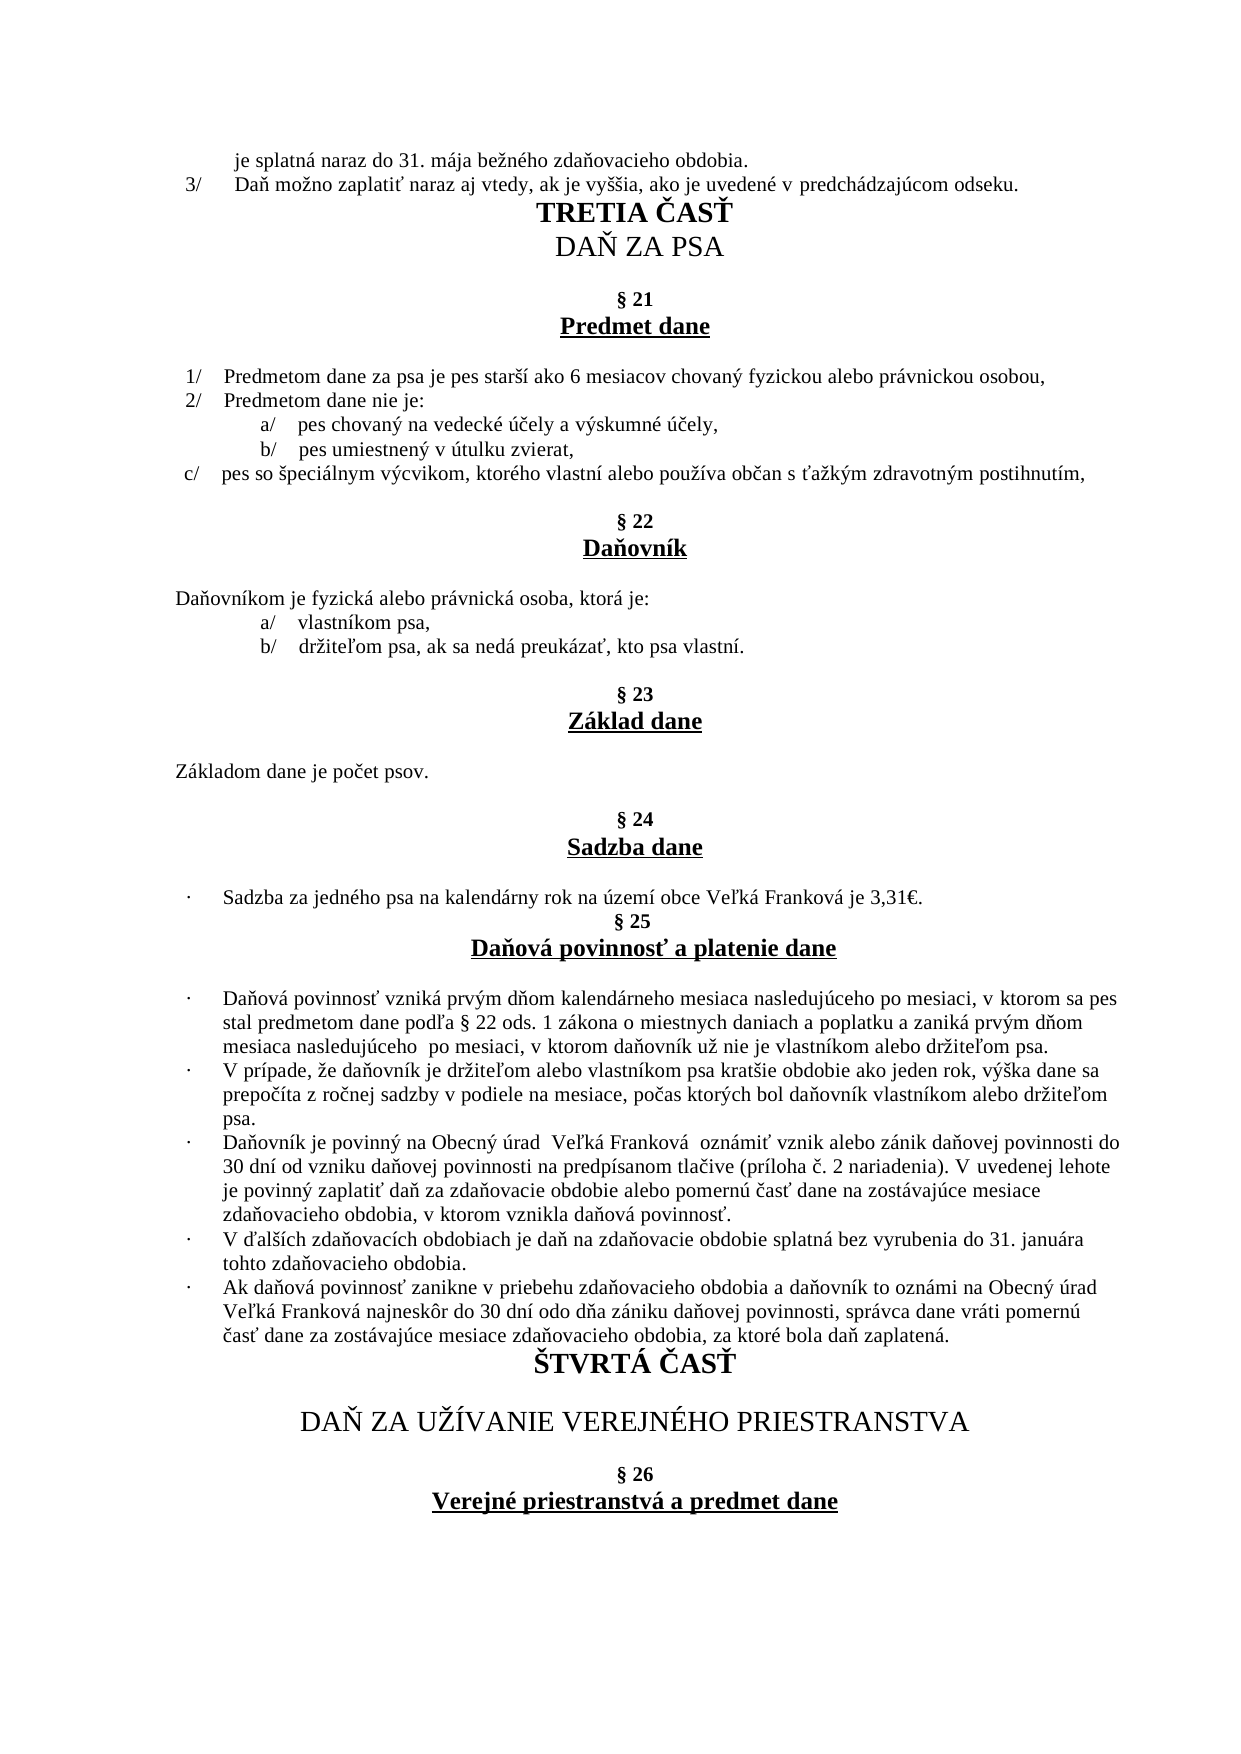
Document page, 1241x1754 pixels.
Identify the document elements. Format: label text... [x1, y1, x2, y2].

text a/ vlastníkom psa, [260, 610, 1122, 634]
text b/ pes umiestnený v útulku zvierat, [260, 436, 1122, 460]
text 1/ Predmetom dane za psa je pes starší ako 6 mesiacov chovaný fyzickou alebo právnickou osobou, [185, 364, 1122, 388]
subtitle Daňová povinnosť a platenie dane [185, 933, 1122, 962]
text § 24 [148, 807, 1122, 831]
list Daňová povinnosť vzniká prvým dňom kalendárneho mesiaca nasledujúceho po mesiaci, v ktorom sa pes stal predmetom dane podľa § 22 ods. 1 zákona o miestnych daniach a poplatku a zaniká prvým dňom mesiaca nasledujúceho po mesiaci, v ktorom daňovník už nie je vlastníkom alebo držiteľom psa. [185, 986, 1122, 1058]
text § 26 [148, 1462, 1122, 1486]
text a/ pes chovaný na vedecké účely a výskumné účely, [260, 412, 1122, 436]
text TRETIA ČASŤ [148, 196, 1122, 229]
text § 25 [148, 908, 1122, 933]
subtitle Verejné priestranstvá a predmet dane [148, 1486, 1122, 1515]
list Daňovník je povinný na Obecný úrad Veľká Franková oznámiť vznik alebo zánik daňovej povinnosti do 30 dní od vzniku daňovej povinnosti na predpísanom tlačive (príloha č. 2 nariadenia). V uvedenej lehote je povinný zaplatiť daň za zdaňovacie obdobie alebo pomernú časť dane na zostávajúce mesiace zdaňovacieho obdobia, v ktorom vznikla daňová povinnosť. [185, 1130, 1122, 1226]
text § 22 [148, 508, 1122, 533]
subtitle ŠTVRTÁ ČASŤ [148, 1347, 1122, 1380]
list Ak daňová povinnosť zanikne v priebehu zdaňovacieho obdobia a daňovník to oznámi na Obecný úrad Veľká Franková najneskôr do 30 dní odo dňa zániku daňovej povinnosti, správca dane vráti pomernú časť dane za zostávajúce mesiace zdaňovacieho obdobia, za ktoré bola daň zaplatená. [185, 1274, 1122, 1347]
text § 21 [148, 287, 1122, 311]
subtitle Predmet dane [148, 311, 1122, 340]
text § 23 [148, 682, 1122, 706]
subtitle Daňovník [148, 533, 1122, 562]
text Daňovníkom je fyzická alebo právnická osoba, ktorá je: [148, 586, 1122, 610]
subtitle Sadzba dane [148, 831, 1122, 860]
text je splatná naraz do 31. mája bežného zdaňovacieho obdobia. [185, 148, 1122, 172]
list V prípade, že daňovník je držiteľom alebo vlastníkom psa kratšie obdobie ako jeden rok, výška dane sa prepočíta z ročnej sadzby v podiele na mesiace, počas ktorých bol daňovník vlastníkom alebo držiteľom psa. [185, 1058, 1122, 1130]
list V ďalších zdaňovacích obdobiach je daň na zdaňovacie obdobie splatná bez vyrubenia do 31. januára tohto zdaňovacieho obdobia. [185, 1226, 1122, 1274]
text DAŇ ZA PSA [148, 229, 1122, 263]
subtitle DAŇ ZA UŽÍVANIE VEREJNÉHO PRIESTRANSTVA [148, 1404, 1122, 1438]
text Základom dane je počet psov. [148, 759, 1122, 783]
text 3/ Daň možno zaplatiť naraz aj vtedy, ak je vyššia, ako je uvedené v predchádzajúcom odseku. [185, 172, 1122, 196]
list Sadzba za jedného psa na kalendárny rok na území obce Veľká Franková je 3,31€. [185, 884, 1122, 908]
subtitle Základ dane [148, 706, 1122, 735]
text 2/ Predmetom dane nie je: [185, 388, 1122, 412]
text b/ držiteľom psa, ak sa nedá preukázať, kto psa vlastní. [260, 634, 1122, 658]
text c/ pes so špeciálnym výcvikom, ktorého vlastní alebo používa občan s ťažkým zdravotným postihnutím, [148, 460, 1122, 484]
